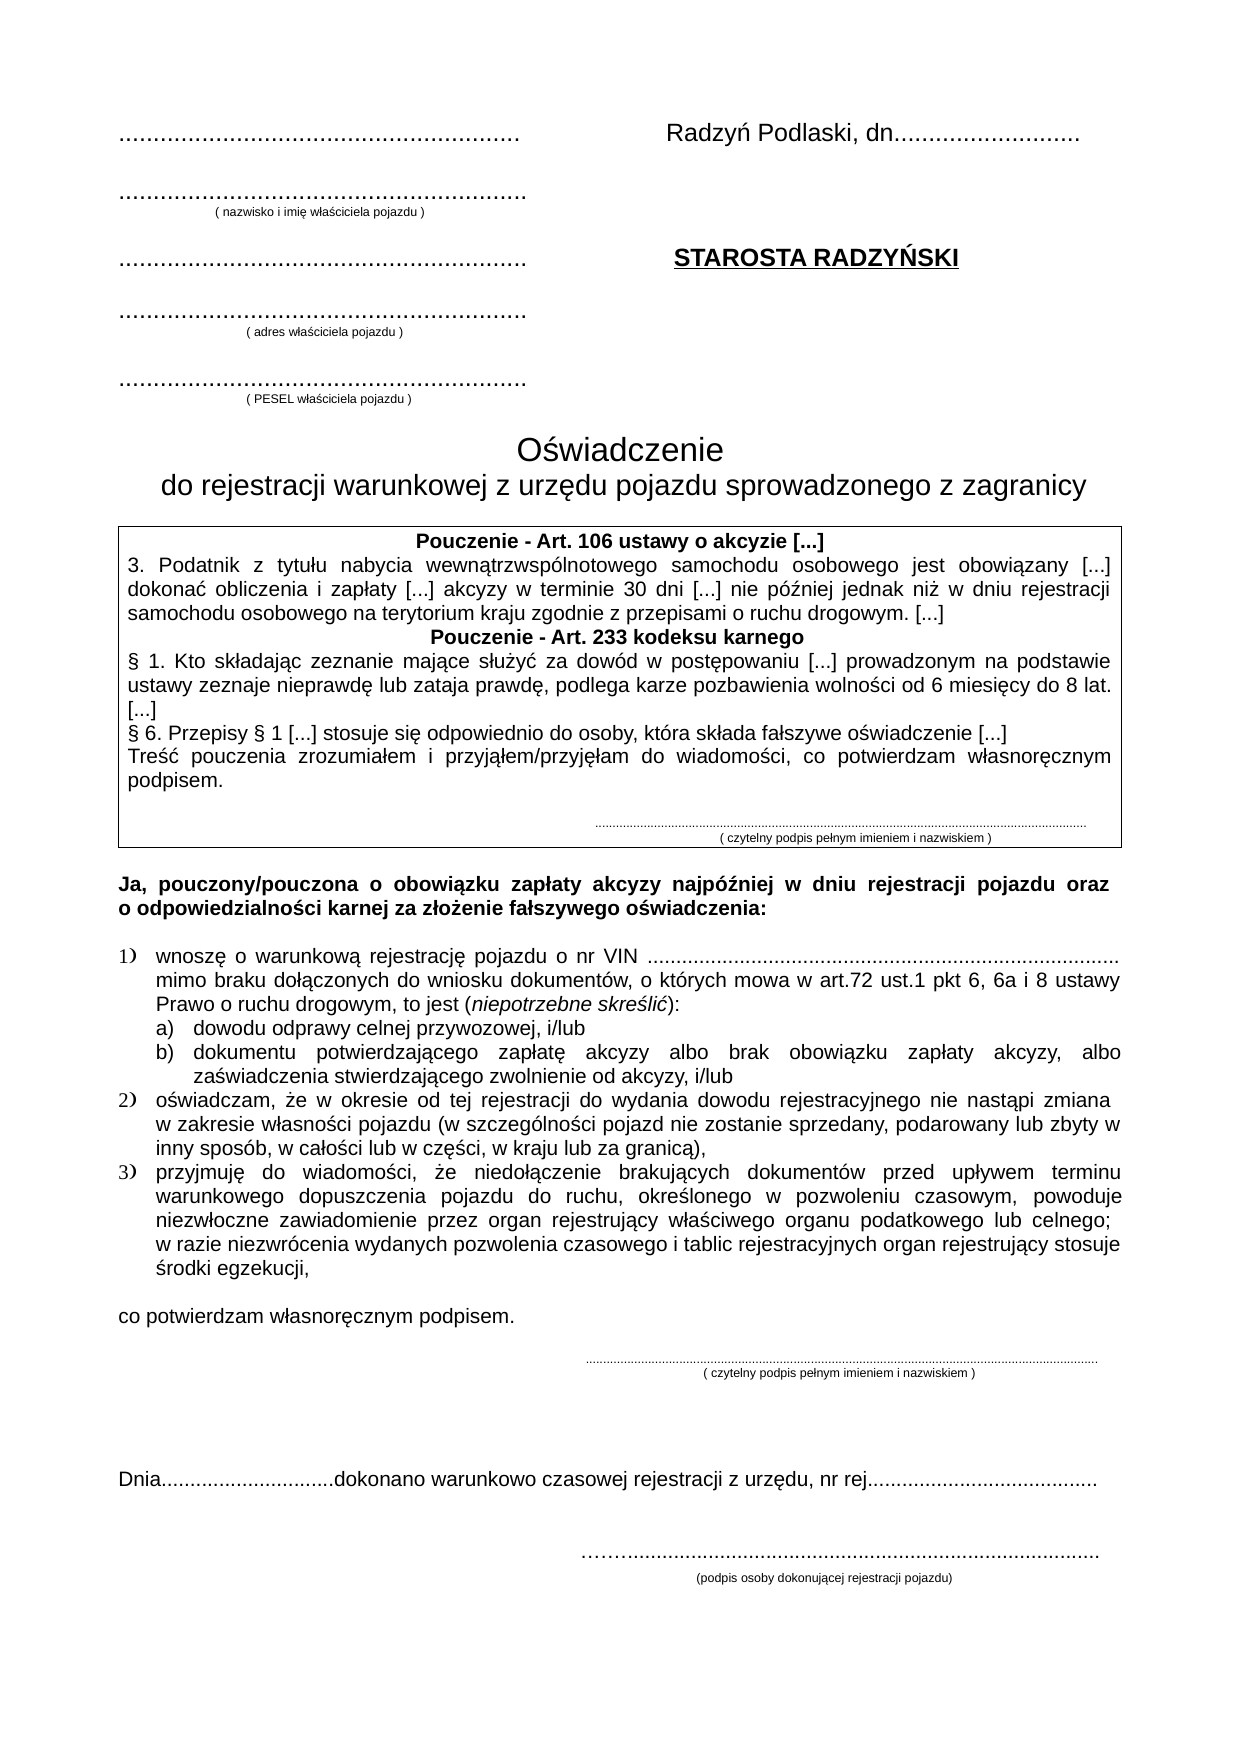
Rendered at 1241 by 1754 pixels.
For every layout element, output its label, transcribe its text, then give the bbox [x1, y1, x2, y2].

text .......................................................... Radzyń Podlaski, dn........................... [118, 118, 1122, 147]
text ........................................................... [118, 176, 1122, 204]
text ( adres właściciela pojazdu ) [118, 324, 1122, 338]
list dokumentu potwierdzającego zapłatę akcyzy albo brak obowiązku zapłaty akcyzy, albo zaświadczenia stwierdzającego zwolnienie od akcyzy, i/lub [156, 1040, 1122, 1088]
list wnoszę o warunkową rejestrację pojazdu o nr VIN .................................................................................. mimo braku dołączonych do wniosku dokumentów, o których mowa w art.72 ust.1 pkt 6, 6a i 8 ustawy Prawo o ruchu drogowym, to jest (niepotrzebne skreślić): [118, 944, 1122, 1016]
text ….….................................................................................. [118, 1538, 1122, 1562]
text Treść pouczenia zrozumiałem i przyjąłem/przyjęłam do wiadomości, co potwierdzam własnoręcznym podpisem. [119, 741, 1121, 792]
text § 1. Kto składając zeznanie mające służyć za dowód w postępowaniu [...] prowadzonym na podstawie ustawy zeznaje nieprawdę lub zataja prawdę, podlega karze pozbawienia wolności od 6 miesięcy do 8 lat. [...] [119, 645, 1121, 717]
list dowodu odprawy celnej przywozowej, i/lub [156, 1016, 1122, 1040]
text Oświadczenie [118, 429, 1122, 468]
list przyjmuję do wiadomości, że niedołączenie brakujących dokumentów przed upływem terminu warunkowego dopuszczenia pojazdu do ruchu, określonego w pozwoleniu czasowym, powoduje niezwłoczne zawiadomienie przez organ rejestrujący właściwego organu podatkowego lub celnego; w razie niezwrócenia wydanych pozwolenia czasowego i tablic rejestracyjnych organ rejestrujący stosuje środki egzekucji, [118, 1160, 1122, 1279]
text ( czytelny podpis pełnym imieniem i nazwiskiem ) [118, 1366, 1122, 1380]
text (podpis osoby dokonującej rejestracji pojazdu) [118, 1562, 1122, 1586]
text ........................................................... [118, 362, 1122, 391]
text do rejestracji warunkowej z urzędu pojazdu sprowadzonego z zagranicy [118, 468, 1122, 502]
text ( czytelny podpis pełnym imieniem i nazwiskiem ) [119, 827, 1121, 847]
subtitle Pouczenie - Art. 233 kodeksu karnego [119, 621, 1121, 645]
text ( PESEL właściciela pojazdu ) [118, 391, 1122, 406]
text co potwierdzam własnoręcznym podpisem. [118, 1303, 1122, 1327]
text 3. Podatnik z tytułu nabycia wewnątrzwspólnotowego samochodu osobowego jest obowiązany [...] dokonać obliczenia i zapłaty [...] akcyzy w terminie 30 dni [...] nie później jednak niż w dniu rejestracji samochodu osobowego na terytorium kraju zgodnie z przepisami o ruchu drogowym. [...] [119, 549, 1121, 621]
list oświadczam, że w okresie od tej rejestracji do wydania dowodu rejestracyjnego nie nastąpi zmiana w zakresie własności pojazdu (w szczególności pojazd nie zostanie sprzedany, podarowany lub zbyty w inny sposób, w całości lub w części, w kraju lub za granicą), [118, 1088, 1122, 1160]
text Ja, pouczony/pouczona o obowiązku zapłaty akcyzy najpóźniej w dniu rejestracji pojazdu oraz o odpowiedzialności karnej za złożenie fałszywego oświadczenia: [118, 872, 1122, 920]
text § 6. Przepisy § 1 [...] stosuje się odpowiednio do osoby, która składa fałszywe oświadczenie [...] [119, 717, 1121, 741]
text ( nazwisko i imię właściciela pojazdu ) [118, 204, 1122, 219]
subtitle Pouczenie - Art. 106 ustawy o akcyzie [...] [119, 527, 1121, 549]
text .............................................................................................................................................. [119, 813, 1121, 827]
text .................................................................................................................................................... [118, 1351, 1122, 1366]
text ........................................................... [118, 295, 1122, 324]
text ........................................................... STAROSTA RADZYŃSKI [118, 243, 1122, 271]
text Dnia..............................dokonano warunkowo czasowej rejestracji z urzędu, nr rej........................................ [118, 1466, 1122, 1490]
